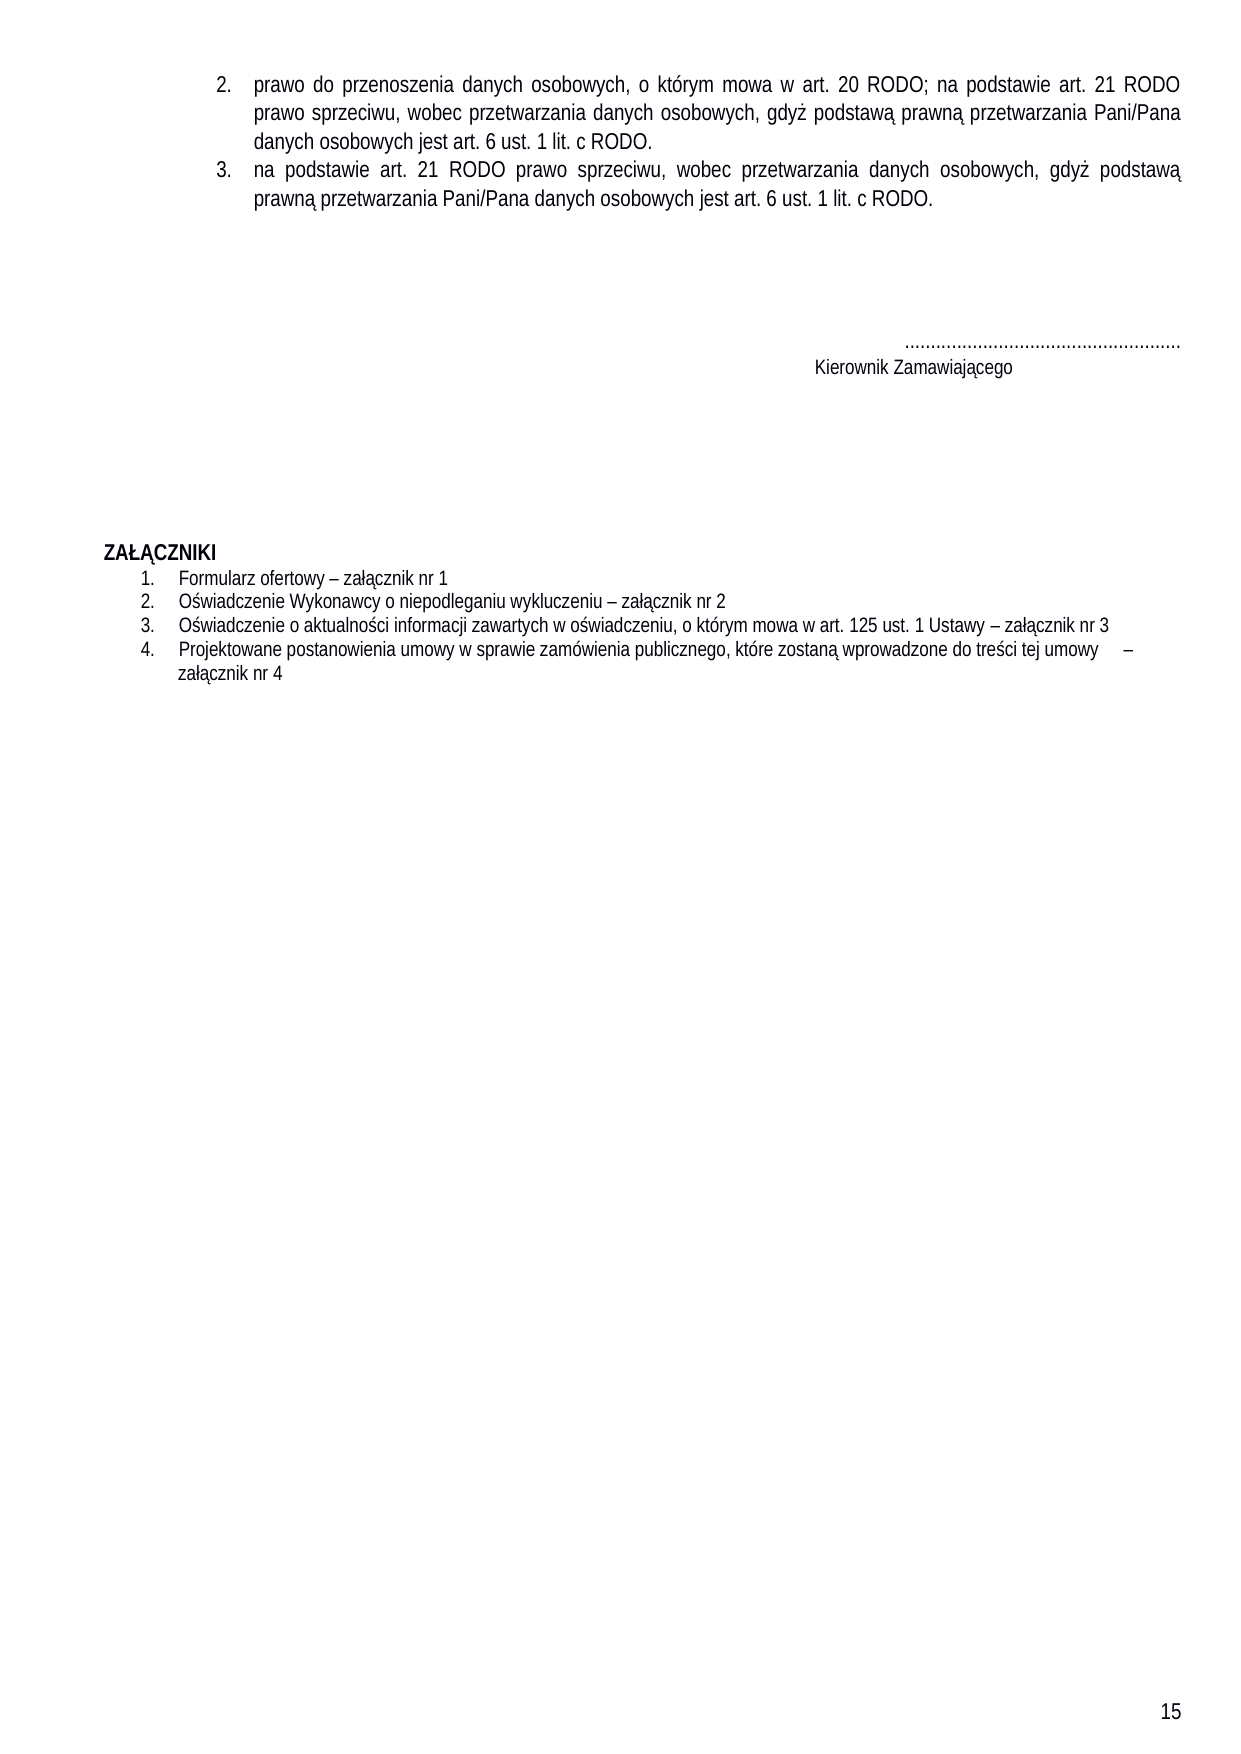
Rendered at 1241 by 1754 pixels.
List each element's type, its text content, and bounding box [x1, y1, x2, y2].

text Kierownik Zamawiającego [103, 355, 1181, 379]
list Projektowane postanowienia umowy w sprawie zamówienia publicznego, które zostaną wprowadzone do treści tej umowy – załącznik nr 4 [141, 637, 1181, 685]
list Formularz ofertowy – załącznik nr 1 [141, 565, 1181, 589]
text ZAŁĄCZNIKI [103, 539, 1181, 565]
list prawo do przenoszenia danych osobowych, o którym mowa w art. 20 RODO; na podstawie art. 21 RODO prawo sprzeciwu, wobec przetwarzania danych osobowych, gdyż podstawą prawną przetwarzania Pani/Pana danych osobowych jest art. 6 ust. 1 lit. c RODO. [216, 71, 1181, 154]
list Oświadczenie o aktualności informacji zawartych w oświadczeniu, o którym mowa w art. 125 ust. 1 Ustawy – załącznik nr 3 [141, 613, 1181, 637]
text ..................................................... [103, 327, 1181, 353]
list na podstawie art. 21 RODO prawo sprzeciwu, wobec przetwarzania danych osobowych, gdyż podstawą prawną przetwarzania Pani/Pana danych osobowych jest art. 6 ust. 1 lit. c RODO. [216, 156, 1181, 211]
list Oświadczenie Wykonawcy o niepodleganiu wykluczeniu – załącznik nr 2 [141, 589, 1181, 613]
